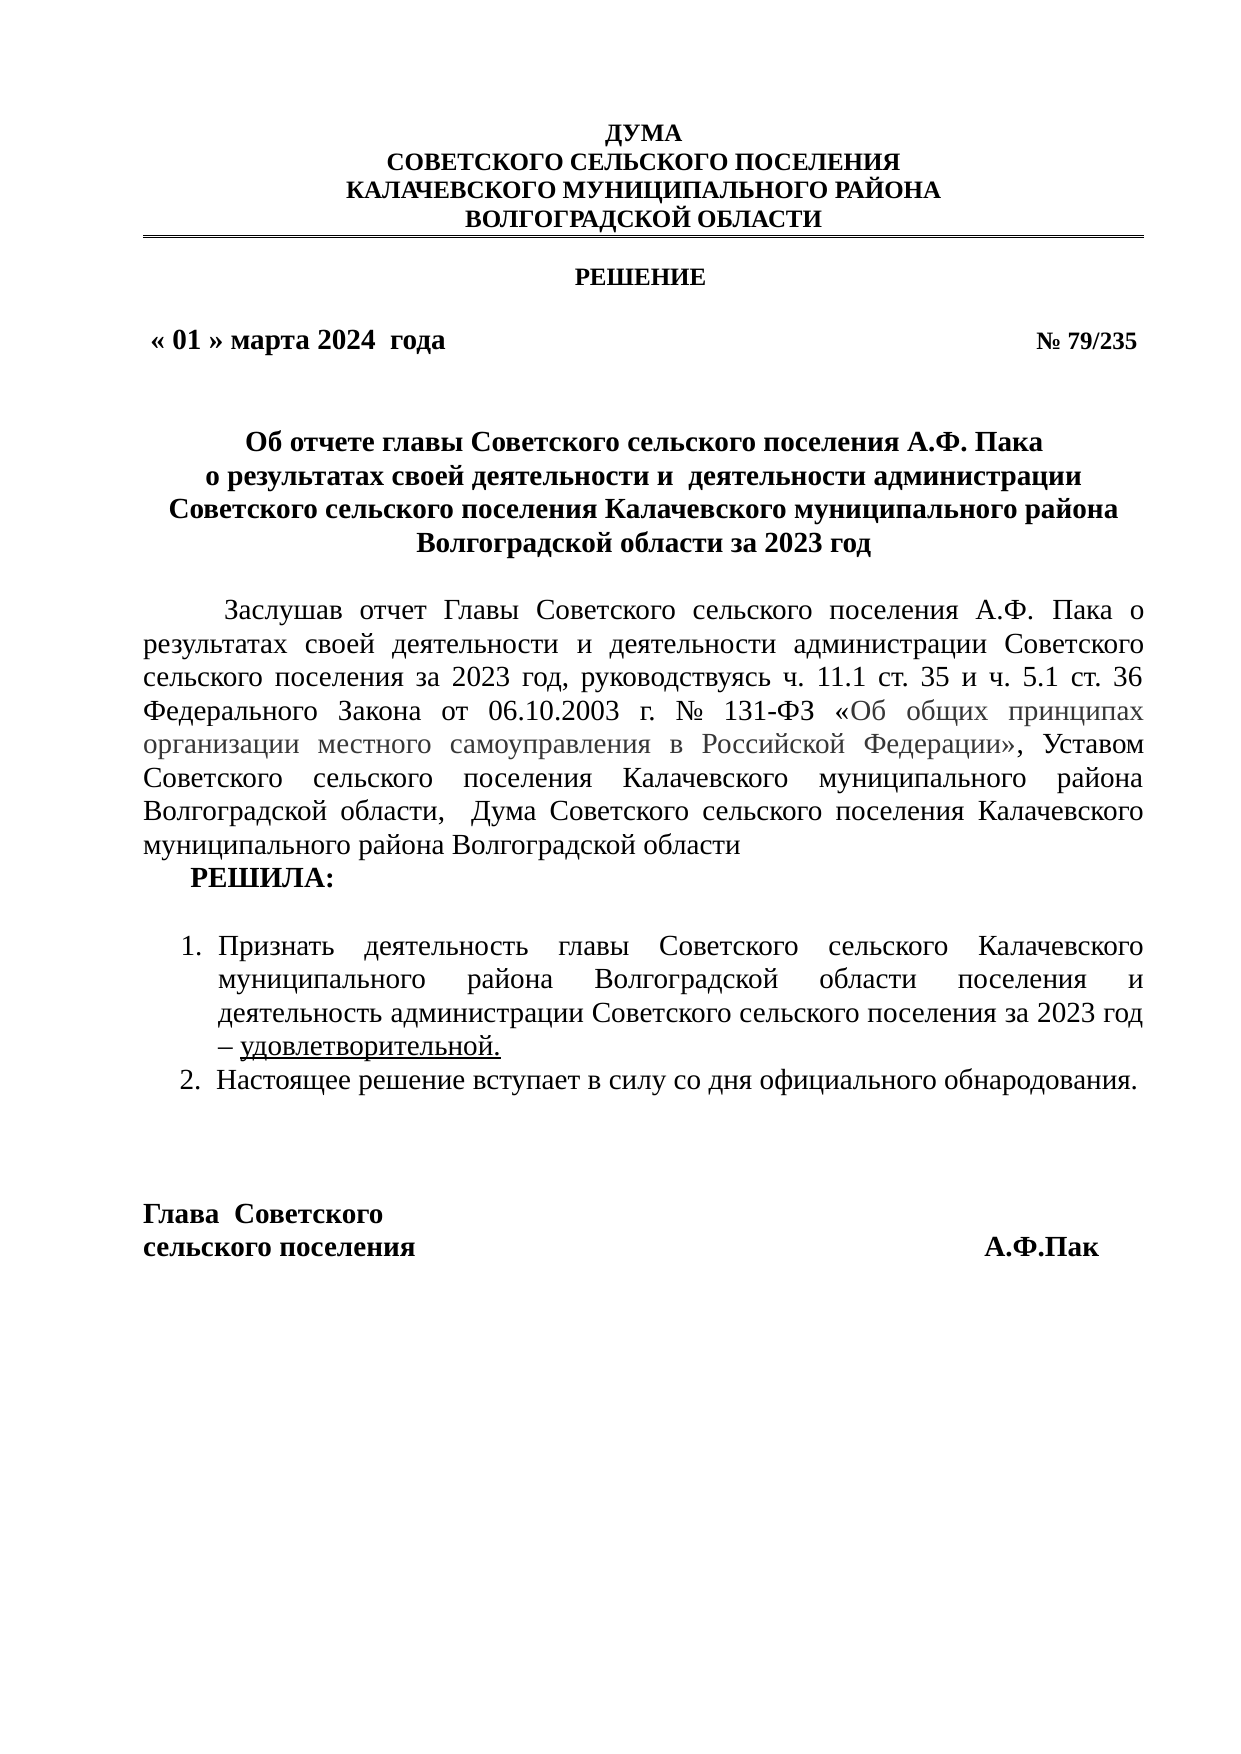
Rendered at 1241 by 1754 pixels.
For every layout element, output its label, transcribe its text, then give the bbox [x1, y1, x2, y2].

text РЕШИЛА: [143, 861, 1144, 894]
subtitle РЕШЕНИЕ [143, 262, 1144, 291]
list Признать деятельность главы Советского сельского Калачевского муниципального района Волгоградской области поселения и деятельность администрации Советского сельского поселения за 2023 год – удовлетворительной. [180, 928, 1144, 1062]
text КАЛАЧЕВСКОГО МУНИЦИПАЛЬНОГО РАЙОНА [143, 176, 1144, 204]
list 2. Настоящее решение вступает в силу со дня официального обнародования. [141, 1062, 1144, 1095]
text ДУМА [143, 118, 1144, 147]
subtitle « 01 » марта 2024 года № 79/235 [143, 322, 1144, 356]
text о результатах своей деятельности и деятельности администрации Советского сельского поселения Калачевского муниципального района Волгоградской области за 2023 год [143, 458, 1144, 559]
text Глава Советского [143, 1196, 1144, 1229]
text Заслушав отчет Главы Советского сельского поселения А.Ф. Пака о результатах своей деятельности и деятельности администрации Советского сельского поселения за 2023 год, руководствуясь ч. 11.1 ст. 35 и ч. 5.1 ст. 36 Федерального Закона от 06.10.2003 г. № 131-ФЗ «Об общих принципах организации местного самоуправления в Российской Федерации», Уставом Советского сельского поселения Калачевского муниципального района Волгоградской области, Дума Советского сельского поселения Калачевского муниципального района Волгоградской области [143, 592, 1144, 861]
text Об отчете главы Советского сельского поселения А.Ф. Пака [137, 424, 1144, 458]
text СОВЕТСКОГО СЕЛЬСКОГО ПОСЕЛЕНИЯ [143, 147, 1144, 176]
text сельского поселения А.Ф.Пак [143, 1229, 1144, 1263]
text ВОЛГОГРАДСКОЙ ОБЛАСТИ [143, 204, 1144, 235]
